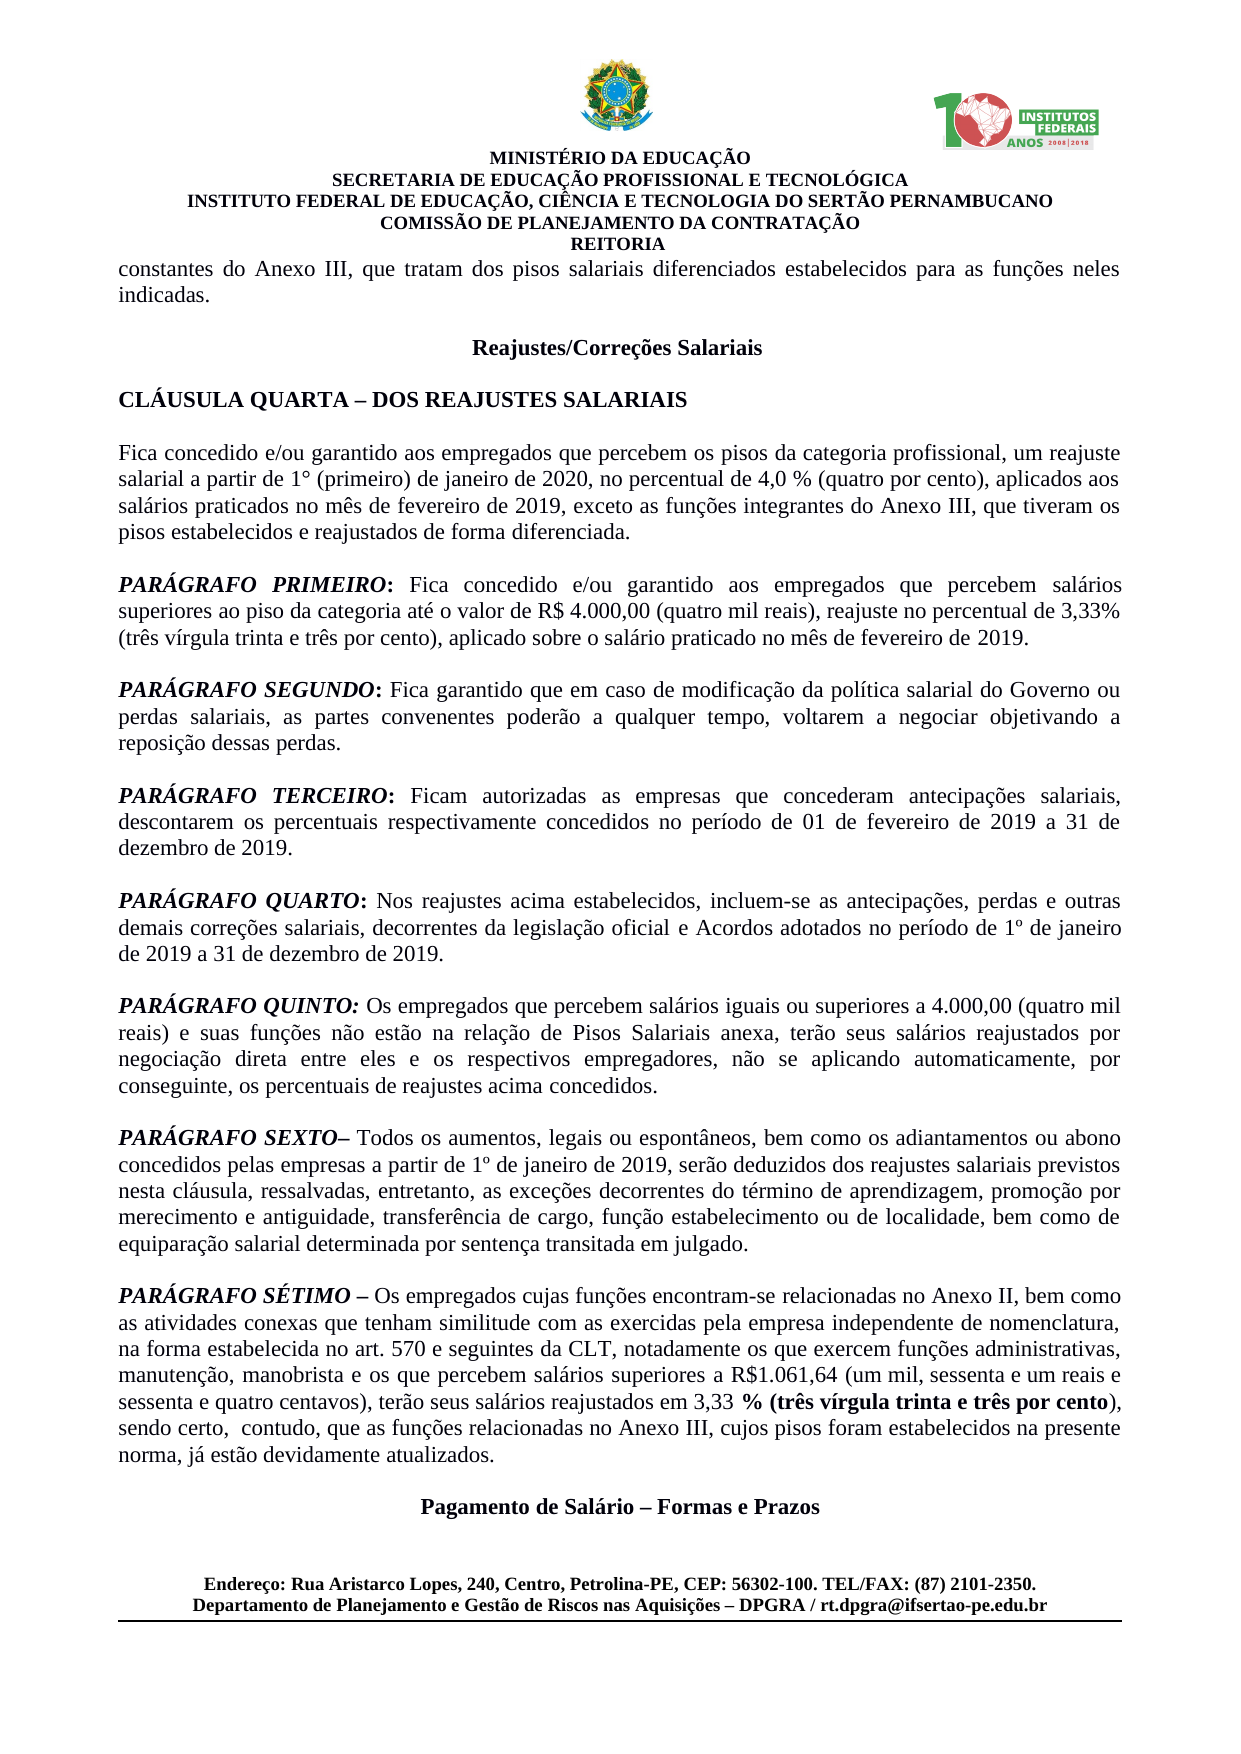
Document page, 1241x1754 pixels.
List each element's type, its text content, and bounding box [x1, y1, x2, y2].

text PARÁGRAFO QUARTO: Nos reajustes acima estabelecidos, incluem-se as antecipações, perdas e outras demais correções salariais, decorrentes da legislação oficial e Acordos adotados no período de 1º de janeiro de 2019 a 31 de dezembro de 2019. [118, 887, 1122, 966]
text PARÁGRAFO PRIMEIRO: Fica concedido e/ou garantido aos empregados que percebem salários superiores ao piso da categoria até o valor de R$ 4.000,00 (quatro mil reais), reajuste no percentual de 3,33% (três vírgula trinta e três por cento), aplicado sobre o salário praticado no mês de fevereiro de 2019. [118, 571, 1122, 650]
text PARÁGRAFO SÉTIMO – Os empregados cujas funções encontram-se relacionadas no Anexo II, bem como as atividades conexas que tenham similitude com as exercidas pela empresa independente de nomenclatura, na forma estabelecida no art. 570 e seguintes da CLT, notadamente os que exercem funções administrativas, manutenção, manobrista e os que percebem salários superiores a R$1.061,64 (um mil, sessenta e um reais e sessenta e quatro centavos), terão seus salários reajustados em 3,33 % (três vírgula trinta e três por cento), sendo certo, contudo, que as funções relacionadas no Anexo III, cujos pisos foram estabelecidos na presente norma, já estão devidamente atualizados. [118, 1282, 1122, 1467]
text Reajustes/Correções Salariais [118, 334, 1122, 360]
text PARÁGRAFO SEXTO– Todos os aumentos, legais ou espontâneos, bem como os adiantamentos ou abono concedidos pelas empresas a partir de 1º de janeiro de 2019, serão deduzidos dos reajustes salariais previstos nesta cláusula, ressalvadas, entretanto, as exceções decorrentes do término de aprendizagem, promoção por merecimento e antiguidade, transferência de cargo, função estabelecimento ou de localidade, bem como de equiparação salarial determinada por sentença transitada em julgado. [118, 1124, 1122, 1256]
text PARÁGRAFO SEGUNDO: Fica garantido que em caso de modificação da política salarial do Governo ou perdas salariais, as partes convenentes poderão a qualquer tempo, voltarem a negociar objetivando a reposição dessas perdas. [118, 676, 1122, 755]
text CLÁUSULA QUARTA – DOS REAJUSTES SALARIAIS [118, 386, 1122, 413]
text Pagamento de Salário – Formas e Prazos [118, 1493, 1122, 1520]
picture [579, 58, 654, 132]
text PARÁGRAFO TERCEIRO: Ficam autorizadas as empresas que concederam antecipações salariais, descontarem os percentuais respectivamente concedidos no período de 01 de fevereiro de 2019 a 31 de dezembro de 2019. [118, 782, 1122, 861]
text Fica concedido e/ou garantido aos empregados que percebem os pisos da categoria profissional, um reajuste salarial a partir de 1° (primeiro) de janeiro de 2020, no percentual de 4,0 % (quatro por cento), aplicados aos salários praticados no mês de fevereiro de 2019, exceto as funções integrantes do Anexo III, que tiveram os pisos estabelecidos e reajustados de forma diferenciada. [118, 439, 1122, 544]
picture [933, 93, 1099, 150]
text PARÁGRAFO QUINTO: Os empregados que percebem salários iguais ou superiores a 4.000,00 (quatro mil reais) e suas funções não estão na relação de Pisos Salariais anexa, terão seus salários reajustados por negociação direta entre eles e os respectivos empregadores, não se aplicando automaticamente, por conseguinte, os percentuais de reajustes acima concedidos. [118, 993, 1122, 1098]
text constantes do Anexo III, que tratam dos pisos salariais diferenciados estabelecidos para as funções neles indicadas. [118, 255, 1122, 307]
